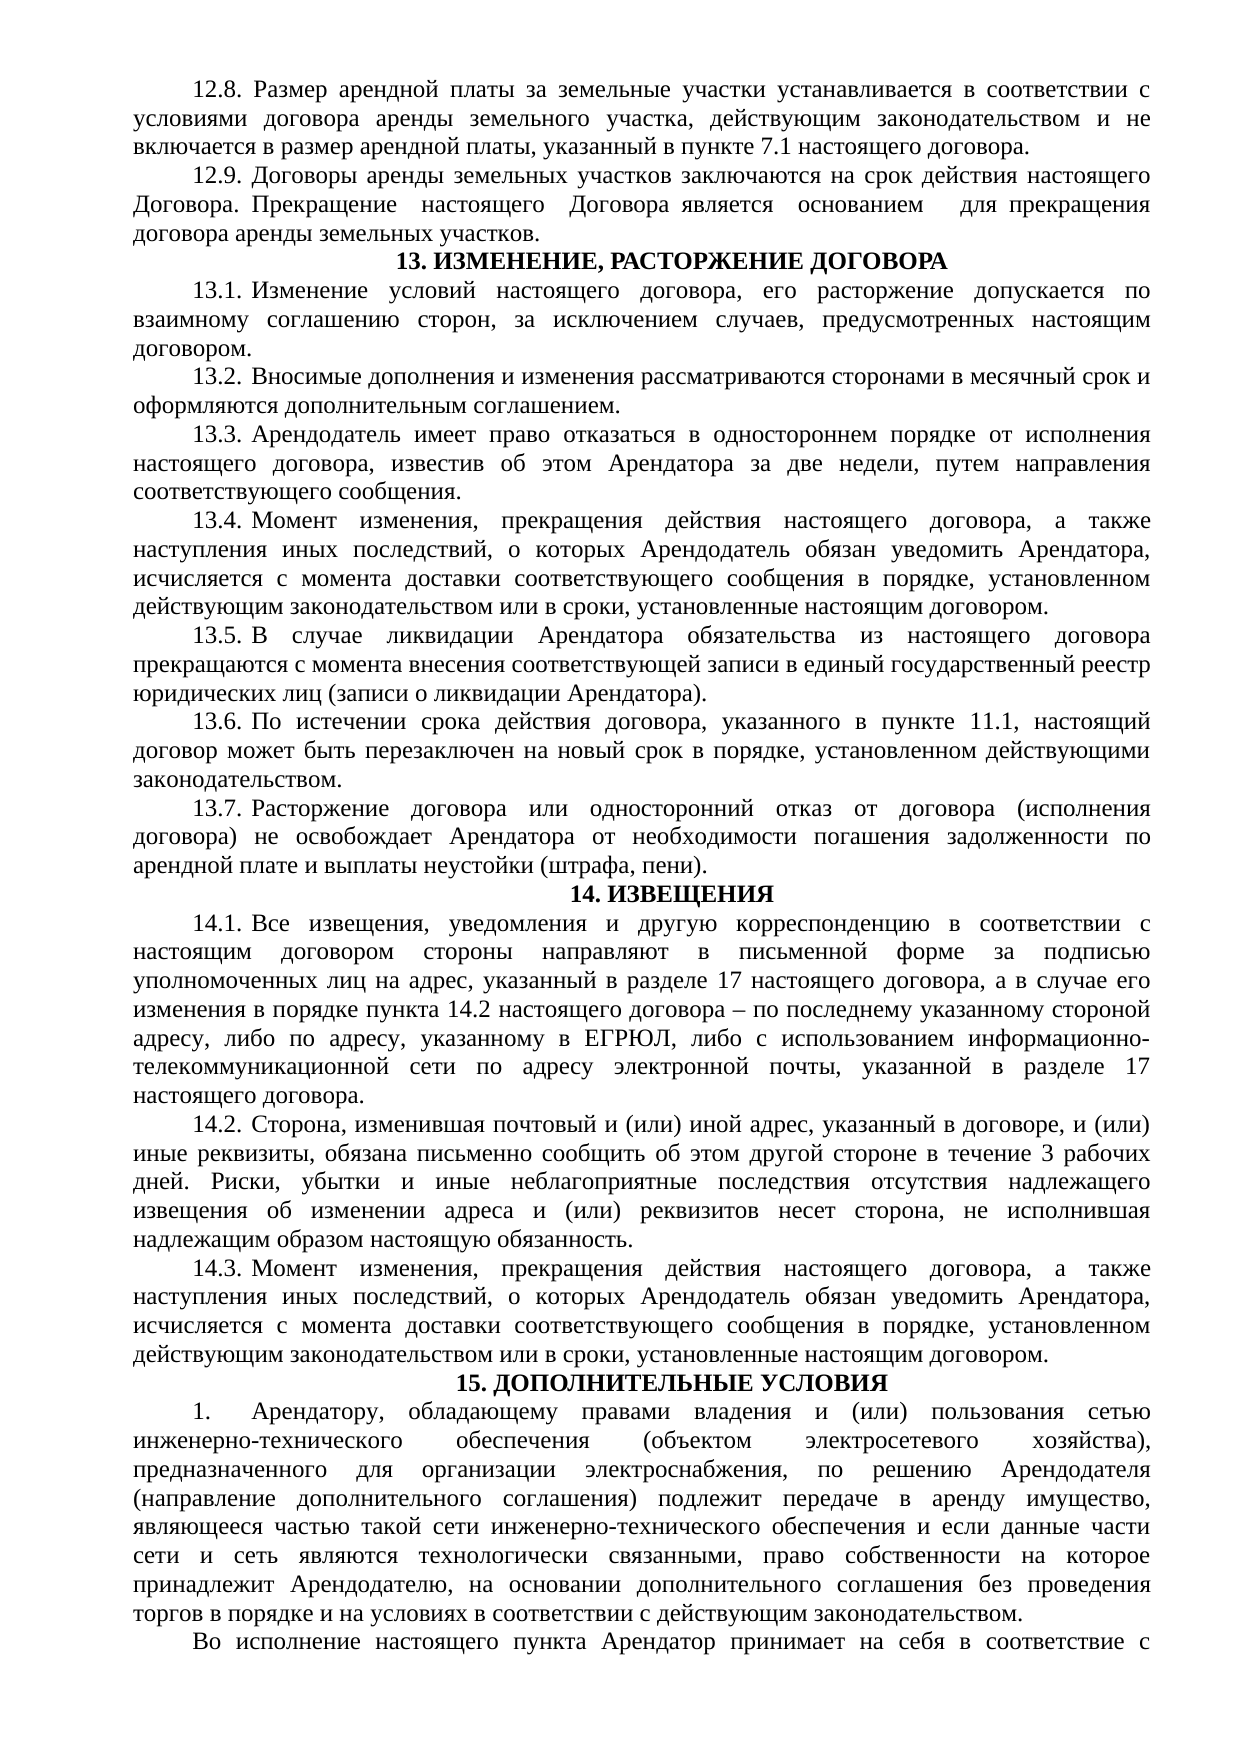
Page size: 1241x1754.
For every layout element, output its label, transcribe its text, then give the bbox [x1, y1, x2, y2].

list Сторона, изменившая почтовый и (или) иной адрес, указанный в договоре, и (или) иные реквизиты, обязана письменно сообщить об этом другой стороне в течение 3 рабочих дней. Риски, убытки и иные неблагоприятные последствия отсутствия надлежащего извещения об изменении адреса и (или) реквизитов несет сторона, не исполнившая надлежащим образом настоящую обязанность. [133, 1109, 1152, 1253]
text Во исполнение настоящего пункта Арендатор принимает на себя в соответствие с [133, 1626, 1152, 1655]
list Арендатору, обладающему правами владения и (или) пользования сетью инженерно-технического обеспечения (объектом электросетевого хозяйства), предназначенного для организации электроснабжения, по решению Арендодателя (направление дополнительного соглашения) подлежит передаче в аренду имущество, являющееся частью такой сети инженерно-технического обеспечения и если данные части сети и сеть являются технологически связанными, право собственности на которое принадлежит Арендодателю, на основании дополнительного соглашения без проведения торгов в порядке и на условиях в соответствии с действующим законодательством. [133, 1396, 1152, 1626]
list Вносимые дополнения и изменения рассматриваются сторонами в месячный срок и оформляются дополнительным соглашением. [133, 361, 1152, 419]
list Момент изменения, прекращения действия настоящего договора, а также наступления иных последствий, о которых Арендодатель обязан уведомить Арендатора, исчисляется с момента доставки соответствующего сообщения в порядке, установленном действующим законодательством или в сроки, установленные настоящим договором. [133, 1253, 1152, 1368]
text 13. ИЗМЕНЕНИЕ, РАСТОРЖЕНИЕ ДОГОВОРА [133, 246, 1152, 275]
list Момент изменения, прекращения действия настоящего договора, а также наступления иных последствий, о которых Арендодатель обязан уведомить Арендатора, исчисляется с момента доставки соответствующего сообщения в порядке, установленном действующим законодательством или в сроки, установленные настоящим договором. [133, 505, 1152, 620]
list Арендодатель имеет право отказаться в одностороннем порядке от исполнения настоящего договора, известив об этом Арендатора за две недели, путем направления соответствующего сообщения. [133, 419, 1152, 505]
list Расторжение договора или односторонний отказ от договора (исполнения договора) не освобождает Арендатора от необходимости погашения задолженности по арендной плате и выплаты неустойки (штрафа, пени). [133, 793, 1152, 879]
list В случае ликвидации Арендатора обязательства из настоящего договора прекращаются с момента внесения соответствующей записи в единый государственный реестр юридических лиц (записи о ликвидации Арендатора). [133, 620, 1152, 706]
text 12.9. Договоры аренды земельных участков заключаются на срок действия настоящего Договора. Прекращение настоящего Договора является основанием для прекращения договора аренды земельных участков. [133, 160, 1152, 246]
text 14. ИЗВЕЩЕНИЯ [133, 879, 1152, 908]
list Изменение условий настоящего договора, его расторжение допускается по взаимному соглашению сторон, за исключением случаев, предусмотренных настоящим договором. [133, 275, 1152, 361]
text 15. ДОПОЛНИТЕЛЬНЫЕ УСЛОВИЯ [133, 1368, 1152, 1396]
list По истечении срока действия договора, указанного в пункте 11.1, настоящий договор может быть перезаключен на новый срок в порядке, установленном действующими законодательством. [133, 706, 1152, 793]
list Все извещения, уведомления и другую корреспонденцию в соответствии с настоящим договором стороны направляют в письменной форме за подписью уполномоченных лиц на адрес, указанный в разделе 17 настоящего договора, а в случае его изменения в порядке пункта 14.2 настоящего договора – по последнему указанному стороной адресу, либо по адресу, указанному в ЕГРЮЛ, либо с использованием информационно-телекоммуникационной сети по адресу электронной почты, указанной в разделе 17 настоящего договора. [133, 908, 1152, 1109]
text 12.8. Размер арендной платы за земельные участки устанавливается в соответствии с условиями договора аренды земельного участка, действующим законодательством и не включается в размер арендной платы, указанный в пункте 7.1 настоящего договора. [133, 74, 1152, 160]
